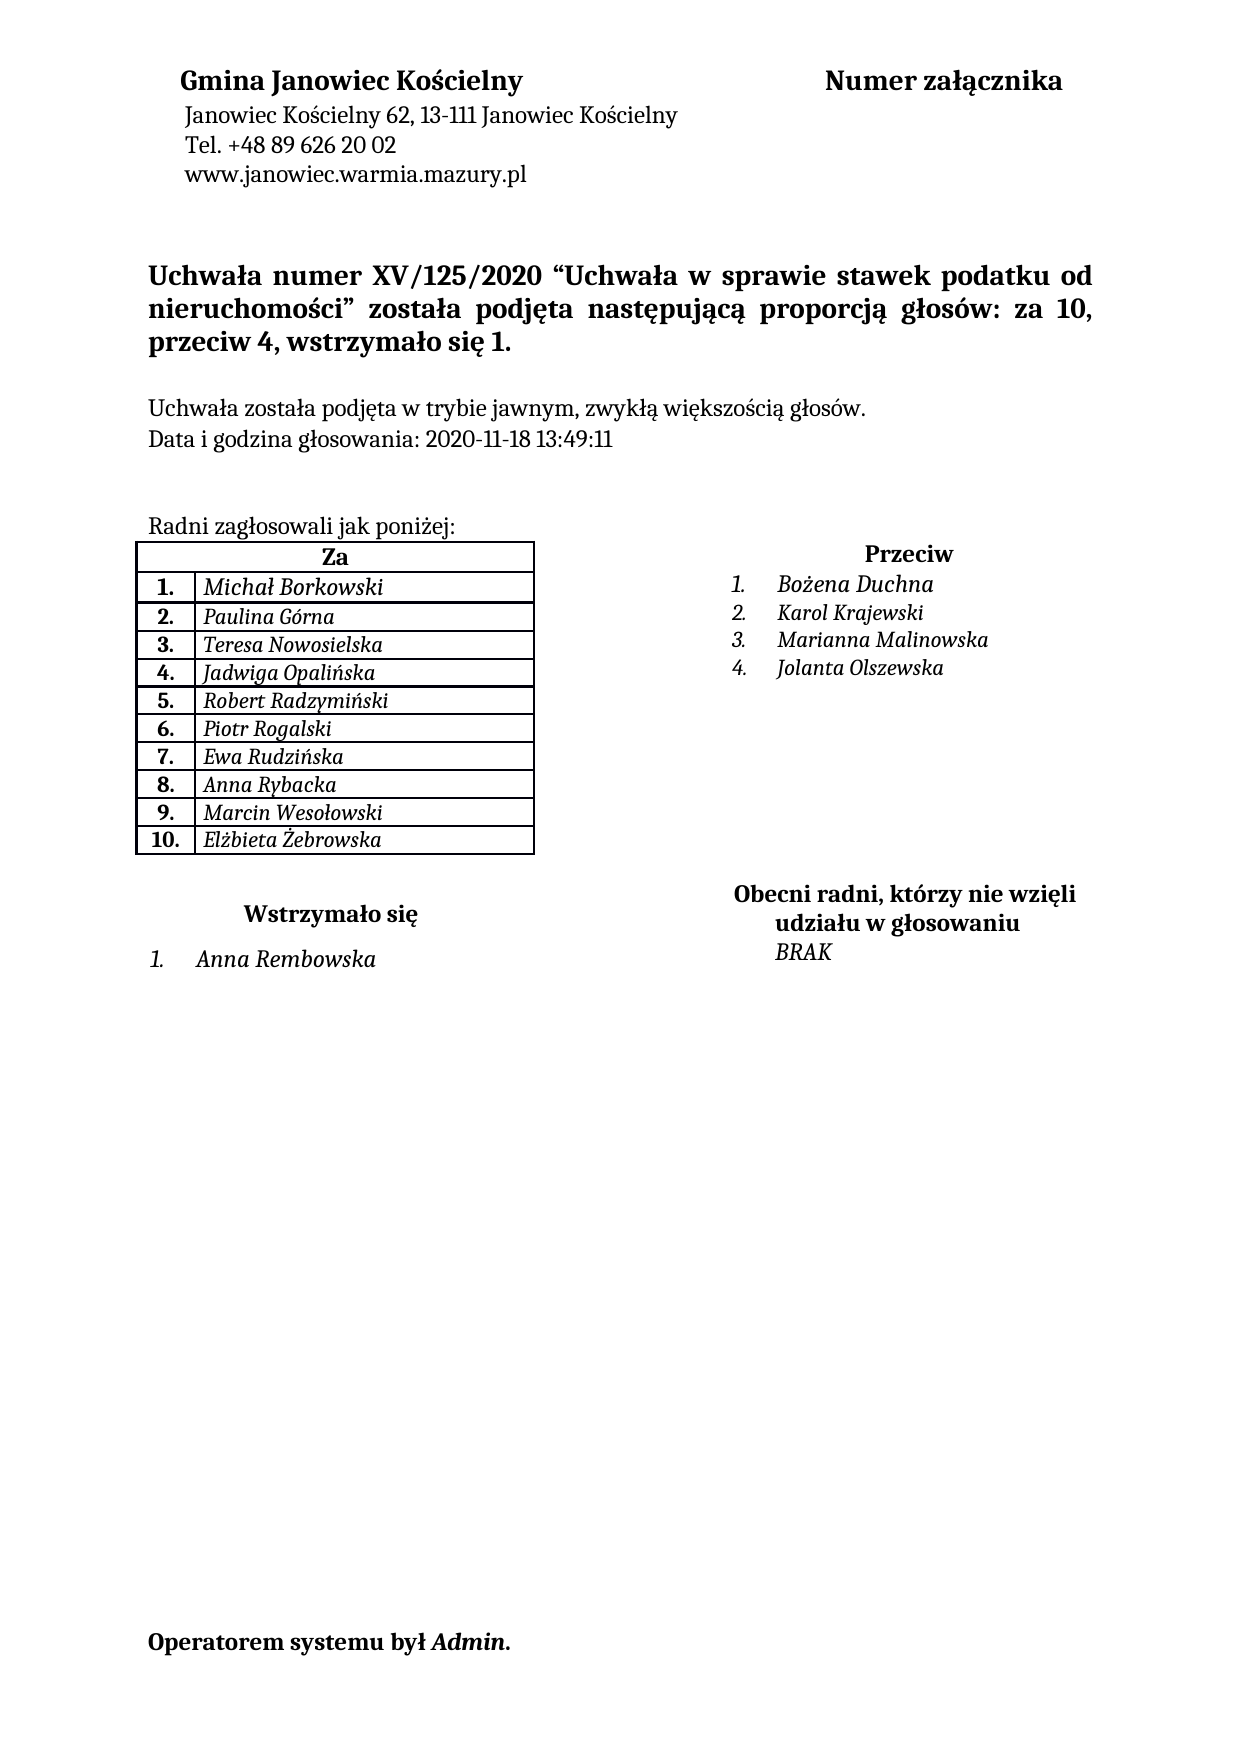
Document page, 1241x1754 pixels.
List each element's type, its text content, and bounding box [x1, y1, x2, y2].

table_cell Ewa Rudzińska [196, 743, 533, 769]
table_cell 10. [138, 827, 194, 853]
text Uchwała numer XV/125/2020 “Uchwała w sprawie stawek podatku od nieruchomości” została podjęta następującą proporcją głosów: za 10, przeciw 4, wstrzymało się 1. [148, 259, 1094, 359]
table_cell Michał Borkowski [196, 573, 533, 601]
table_cell Jadwiga Opalińska [196, 660, 533, 685]
text Przeciw [864, 540, 1094, 569]
text Data i godzina głosowania: 2020-11-18 13:49:11 [148, 424, 1094, 453]
table_header [138, 543, 195, 571]
table_cell Marcin Wesołowski [196, 799, 533, 825]
text Operatorem systemu był Admin. [148, 1628, 1094, 1657]
text Radni zagłosowali jak poniżej: [148, 512, 656, 541]
list Marianna Malinowska [732, 627, 1094, 653]
table_cell 9. [138, 799, 194, 825]
table_cell 4. [138, 660, 194, 685]
text Tel. +48 89 626 20 02 [135, 131, 1094, 160]
table_cell Paulina Górna [196, 604, 533, 629]
table_cell Elżbieta Żebrowska [196, 827, 533, 853]
table_cell 7. [138, 743, 194, 769]
table_cell 1. [138, 573, 194, 601]
table_cell 8. [138, 771, 194, 797]
text Janowiec Kościelny 62, 13-111 Janowiec Kościelny [135, 98, 1094, 131]
list Bożena Duchna [731, 570, 1094, 599]
text www.janowiec.warmia.mazury.pl [135, 160, 1094, 189]
table_cell 3. [138, 632, 194, 657]
table_cell 2. [138, 604, 194, 629]
text Uchwała została podjęta w trybie jawnym, zwykłą większością głosów. [148, 394, 1094, 422]
list Karol Krajewski [732, 600, 1094, 626]
table_cell 5. [138, 688, 194, 713]
table_cell Teresa Nowosielska [196, 632, 533, 657]
table_cell Piotr Rogalski [196, 715, 533, 741]
text Gmina Janowiec Kościelny Numer załącznika [135, 64, 1094, 98]
text Obecni radni, którzy nie wzięli udziału w głosowaniu BRAK [734, 879, 1083, 966]
list Anna Rembowska [150, 944, 656, 973]
table_header Za [195, 543, 533, 571]
list Jolanta Olszewska [732, 654, 1094, 681]
table_cell Anna Rybacka [196, 771, 533, 797]
table_cell Robert Radzymiński [196, 688, 533, 713]
text Wstrzymało się [244, 900, 656, 929]
table_cell 6. [138, 715, 194, 741]
